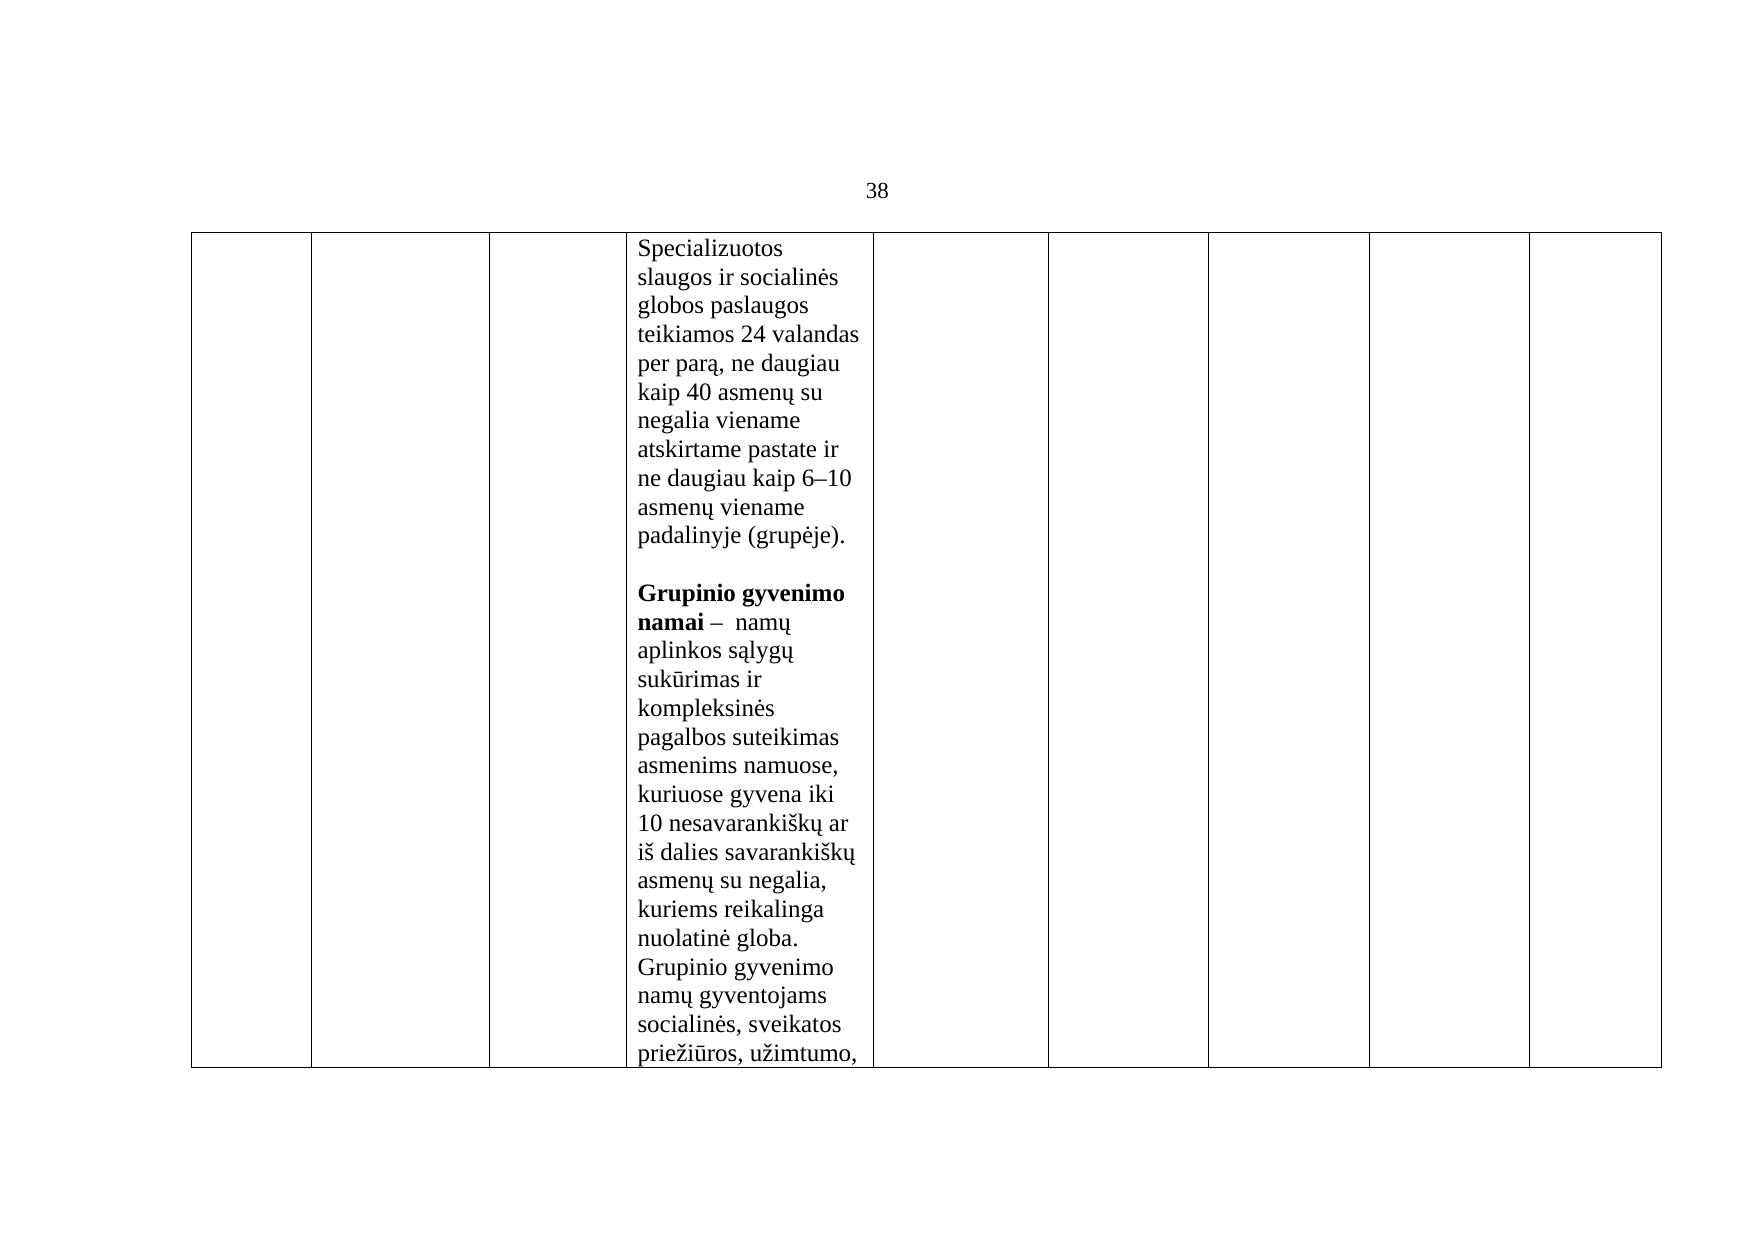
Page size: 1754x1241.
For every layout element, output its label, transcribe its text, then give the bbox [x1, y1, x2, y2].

table_cell Specializuotos slaugos ir socialinės globos paslaugos teikiamos 24 valandas per parą, ne daugiau kaip 40 asmenų su negalia viename atskirtame pastate ir ne daugiau kaip 6–10 asmenų viename padalinyje (grupėje). Grupinio gyvenimo namai – namų aplinkos sąlygų sukūrimas ir kompleksinės pagalbos suteikimas asmenims namuose, kuriuose gyvena iki 10 nesavarankiškų ar iš dalies savarankiškų asmenų su negalia, kuriems reikalinga nuolatinė globa. Grupinio gyvenimo namų gyventojams socialinės, sveikatos priežiūros, užimtumo, [627, 233, 873, 1067]
table_cell [1530, 233, 1661, 1067]
table_cell [1209, 233, 1369, 1067]
table_cell [312, 233, 489, 1067]
table_cell [1049, 233, 1208, 1067]
table_cell [192, 233, 311, 1067]
table_cell [490, 233, 626, 1067]
table_cell [874, 233, 1048, 1067]
table_cell [187, 232, 191, 1067]
table_cell [1370, 233, 1529, 1067]
